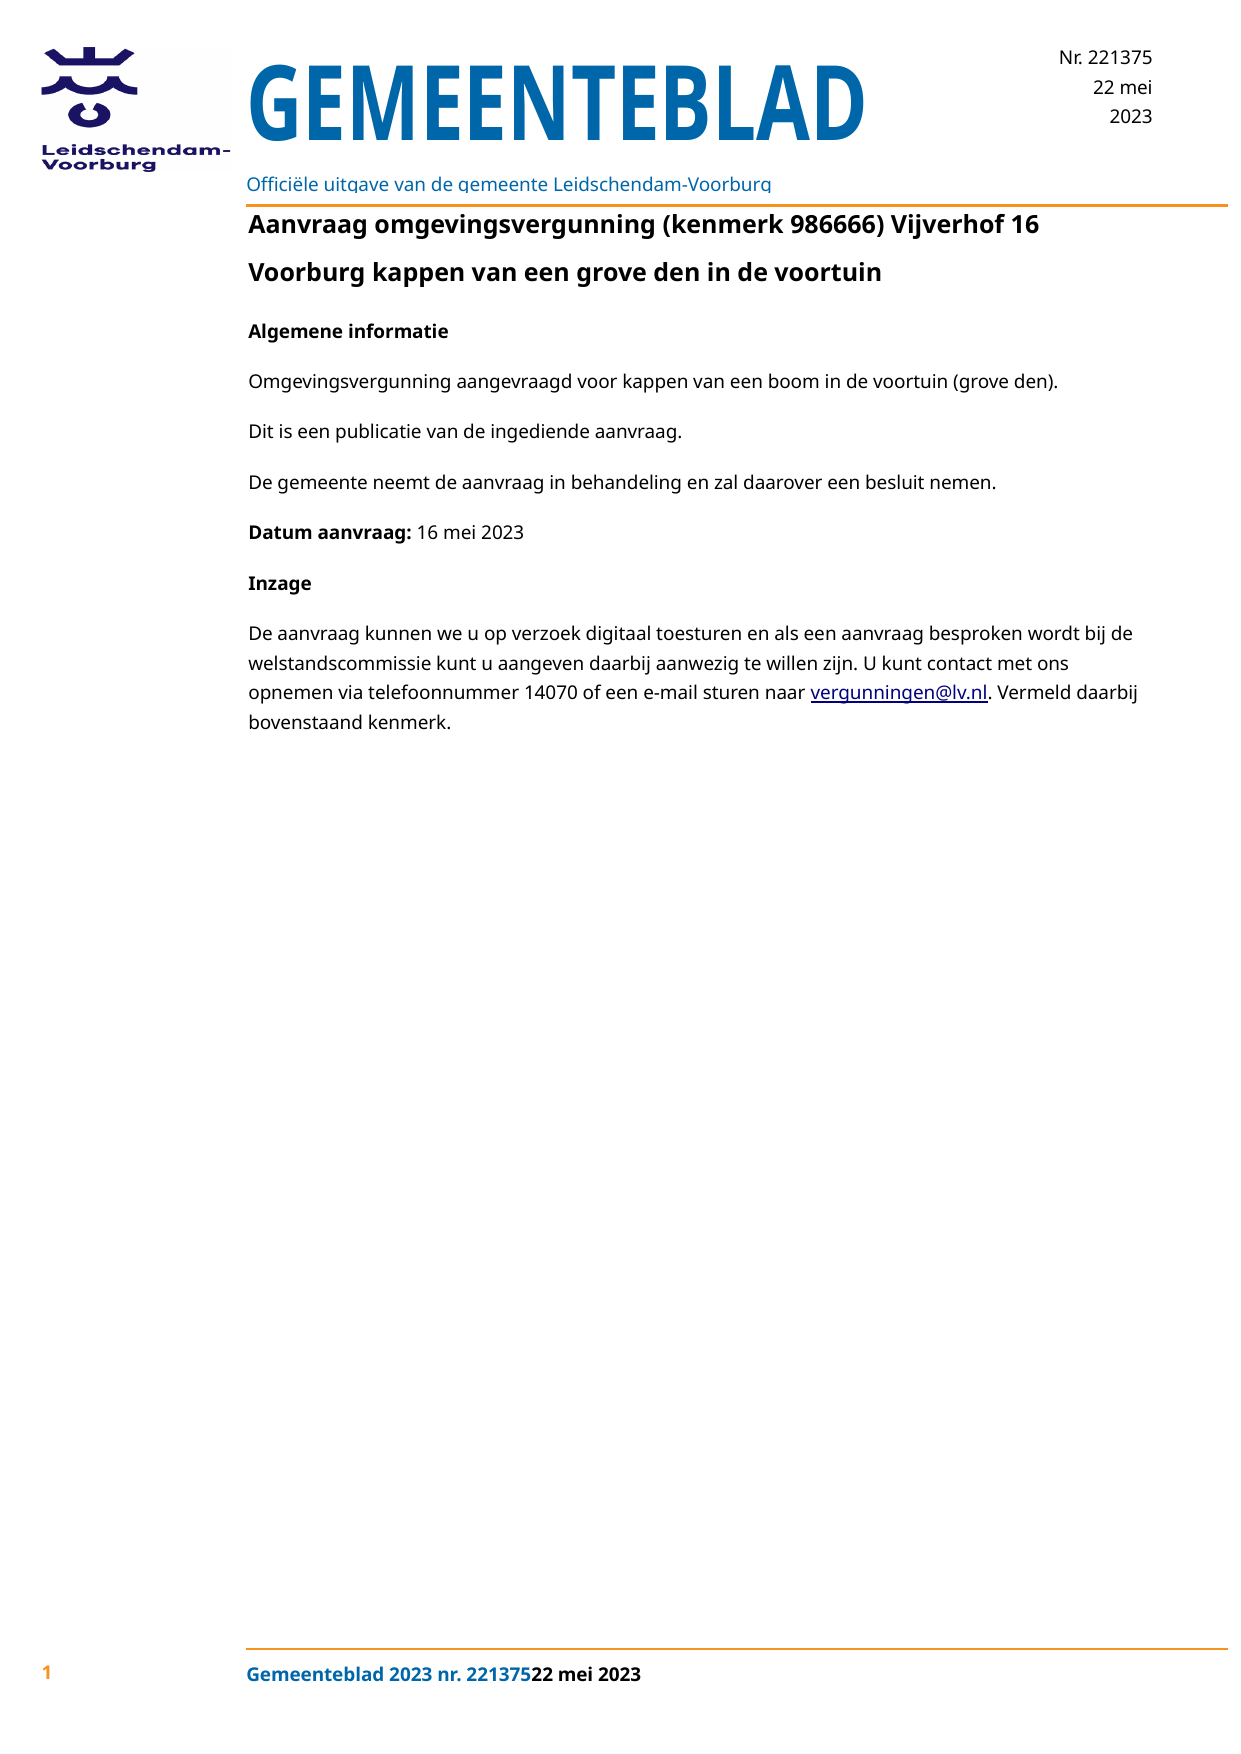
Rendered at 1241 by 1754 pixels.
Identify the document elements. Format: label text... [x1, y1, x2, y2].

text Omgevingsvergunning aangevraagd voor kappen van een boom in de voortuin (grove den). [248, 368, 1152, 394]
text Aanvraag omgevingsvergunning (kenmerk 986666) Vijverhof 16 Voorburg kappen van een grove den in de voortuin [248, 207, 1152, 288]
text Inzage [248, 570, 1152, 596]
text Datum aanvraag: 16 mei 2023 [248, 519, 1152, 545]
text De aanvraag kunnen we u op verzoek digitaal toesturen en als een aanvraag besproken wordt bij de welstandscommissie kunt u aangeven daarbij aanwezig te willen zijn. U kunt contact met ons opnemen via telefoonnummer 14070 of een e-mail sturen naar vergunningen@lv.nl. Vermeld daarbij bovenstaand kenmerk. [248, 620, 1152, 735]
picture [41, 47, 231, 172]
text De gemeente neemt de aanvraag in behandeling en zal daarover een besluit nemen. [248, 469, 1152, 495]
text Algemene informatie [248, 318, 1152, 344]
text Dit is een publicatie van de ingediende aanvraag. [248, 419, 1152, 444]
